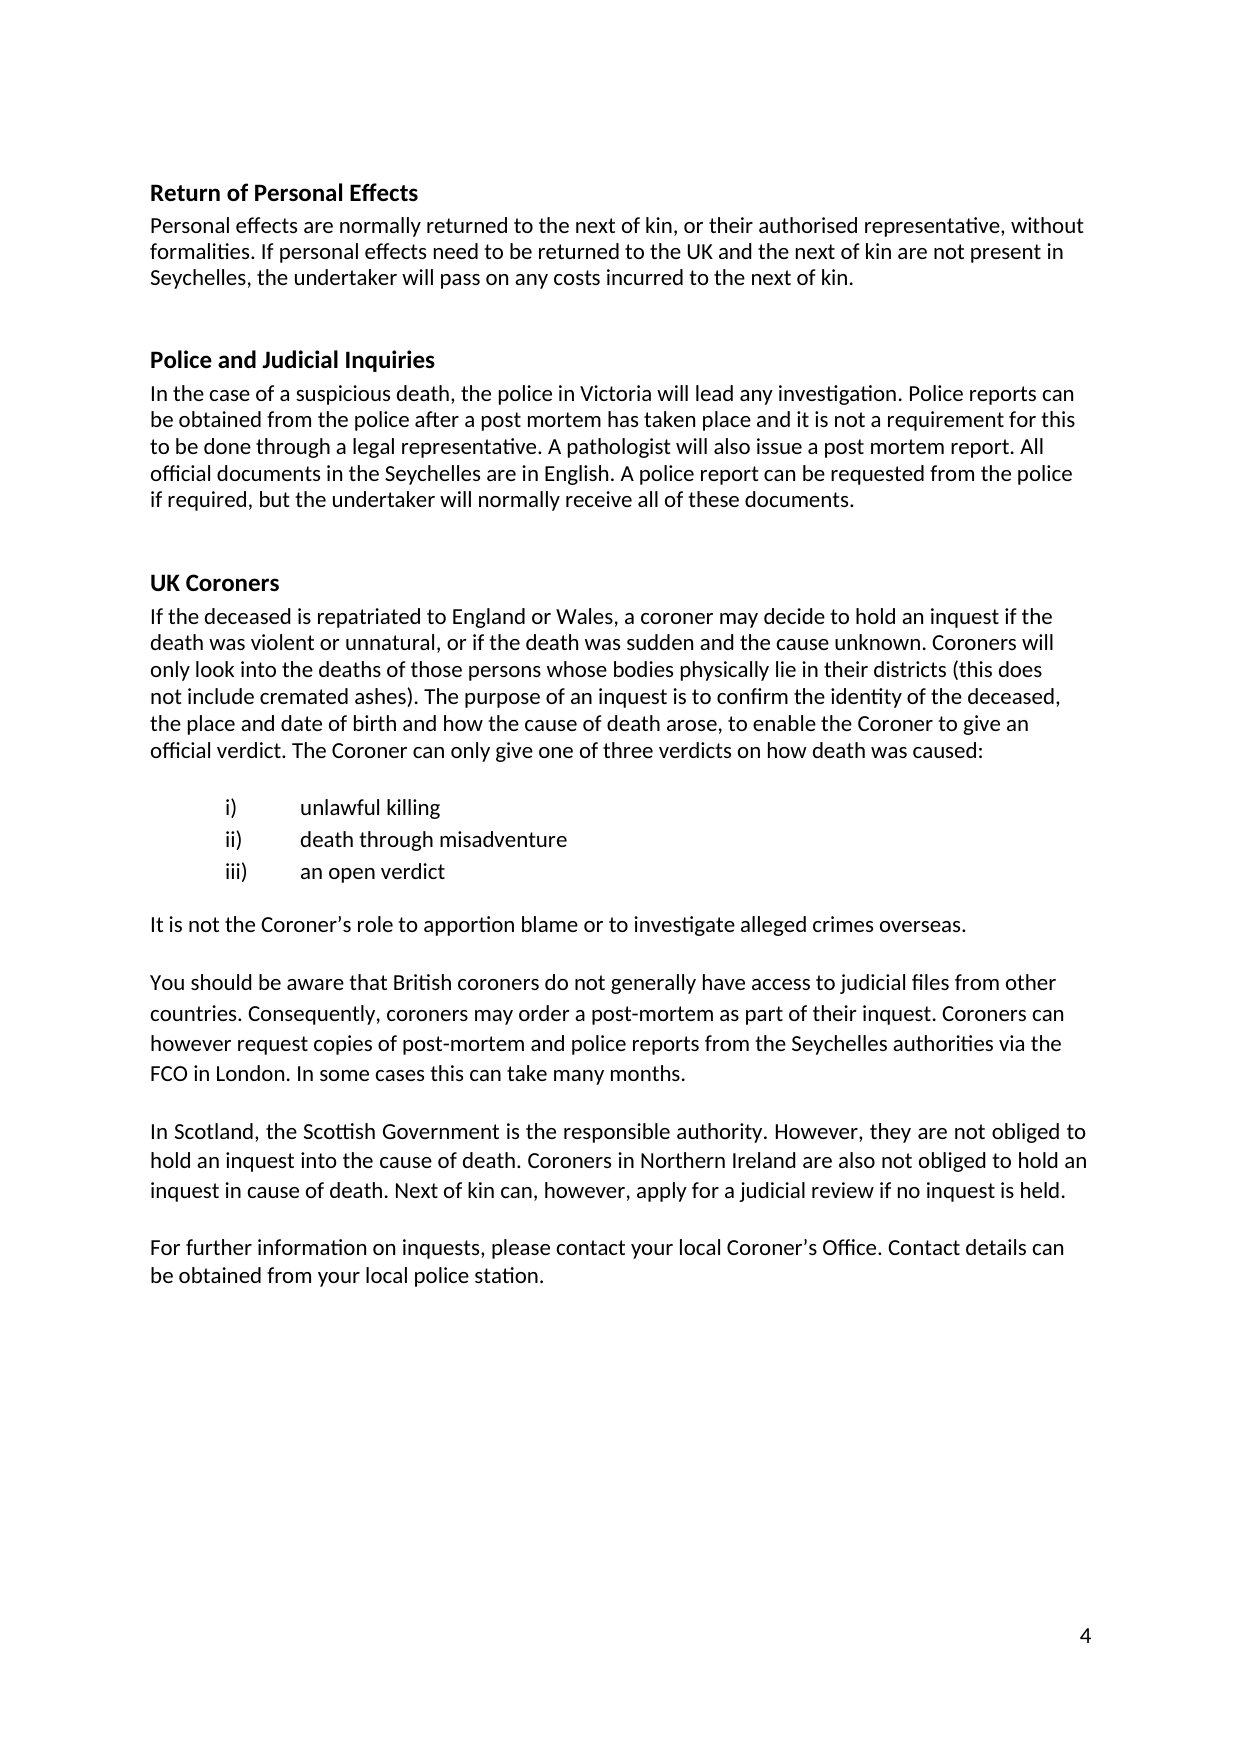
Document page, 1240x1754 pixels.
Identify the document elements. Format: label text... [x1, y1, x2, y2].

text It is not the Coroner’s role to apportion blame or to investigate alleged crimes overseas. [150, 910, 1091, 938]
text You should be aware that British coroners do not generally have access to judicial files from other countries. Consequently, coroners may order a post-mortem as part of their inquest. Coroners can however request copies of post-mortem and police reports from the Seychelles authorities via the FCO in London. In some cases this can take many months. [150, 968, 1076, 1087]
list unlawful killing [225, 793, 1091, 821]
list death through misadventure [225, 825, 1091, 853]
text If the deceased is repatriated to England or Wales, a coroner may decide to hold an inquest if the death was violent or unnatural, or if the death was sudden and the cause unknown. Coroners will only look into the deaths of those persons whose bodies physically lie in their districts (this does not include cremated ashes). The purpose of an inquest is to confirm the identity of the deceased, the place and date of birth and how the cause of death arose, to enable the Coroner to give an official verdict. The Coroner can only give one of three verdicts on how death was caused: [150, 603, 1081, 764]
text UK Coroners [150, 567, 1091, 598]
text 4 [150, 1622, 1091, 1650]
text Police and Judicial Inquiries [150, 345, 1091, 375]
list an open verdict [225, 857, 1091, 885]
text In the case of a suspicious death, the police in Victoria will lead any investigation. Police reports can be obtained from the police after a post mortem has taken place and it is not a requirement for this to be done through a legal representative. A pathologist will also issue a post mortem report. All official documents in the Seychelles are in English. A police report can be requested from the police if required, but the undertaker will normally receive all of these documents. [150, 380, 1081, 513]
text Return of Personal Effects [150, 177, 1091, 208]
text In Scotland, the Scottish Government is the responsible authority. However, they are not obliged to hold an inquest into the cause of death. Coroners in Northern Ireland are also not obliged to hold an inquest in cause of death. Next of kin can, however, apply for a judicial review if no inquest is held. [150, 1117, 1089, 1204]
text For further information on inquests, please contact your local Coroner’s Office. Contact details can be obtained from your local police station. [150, 1234, 1072, 1289]
text Personal effects are normally returned to the next of kin, or their authorised representative, without formalities. If personal effects need to be returned to the UK and the next of kin are not present in Seychelles, the undertaker will pass on any costs incurred to the next of kin. [150, 213, 1087, 291]
